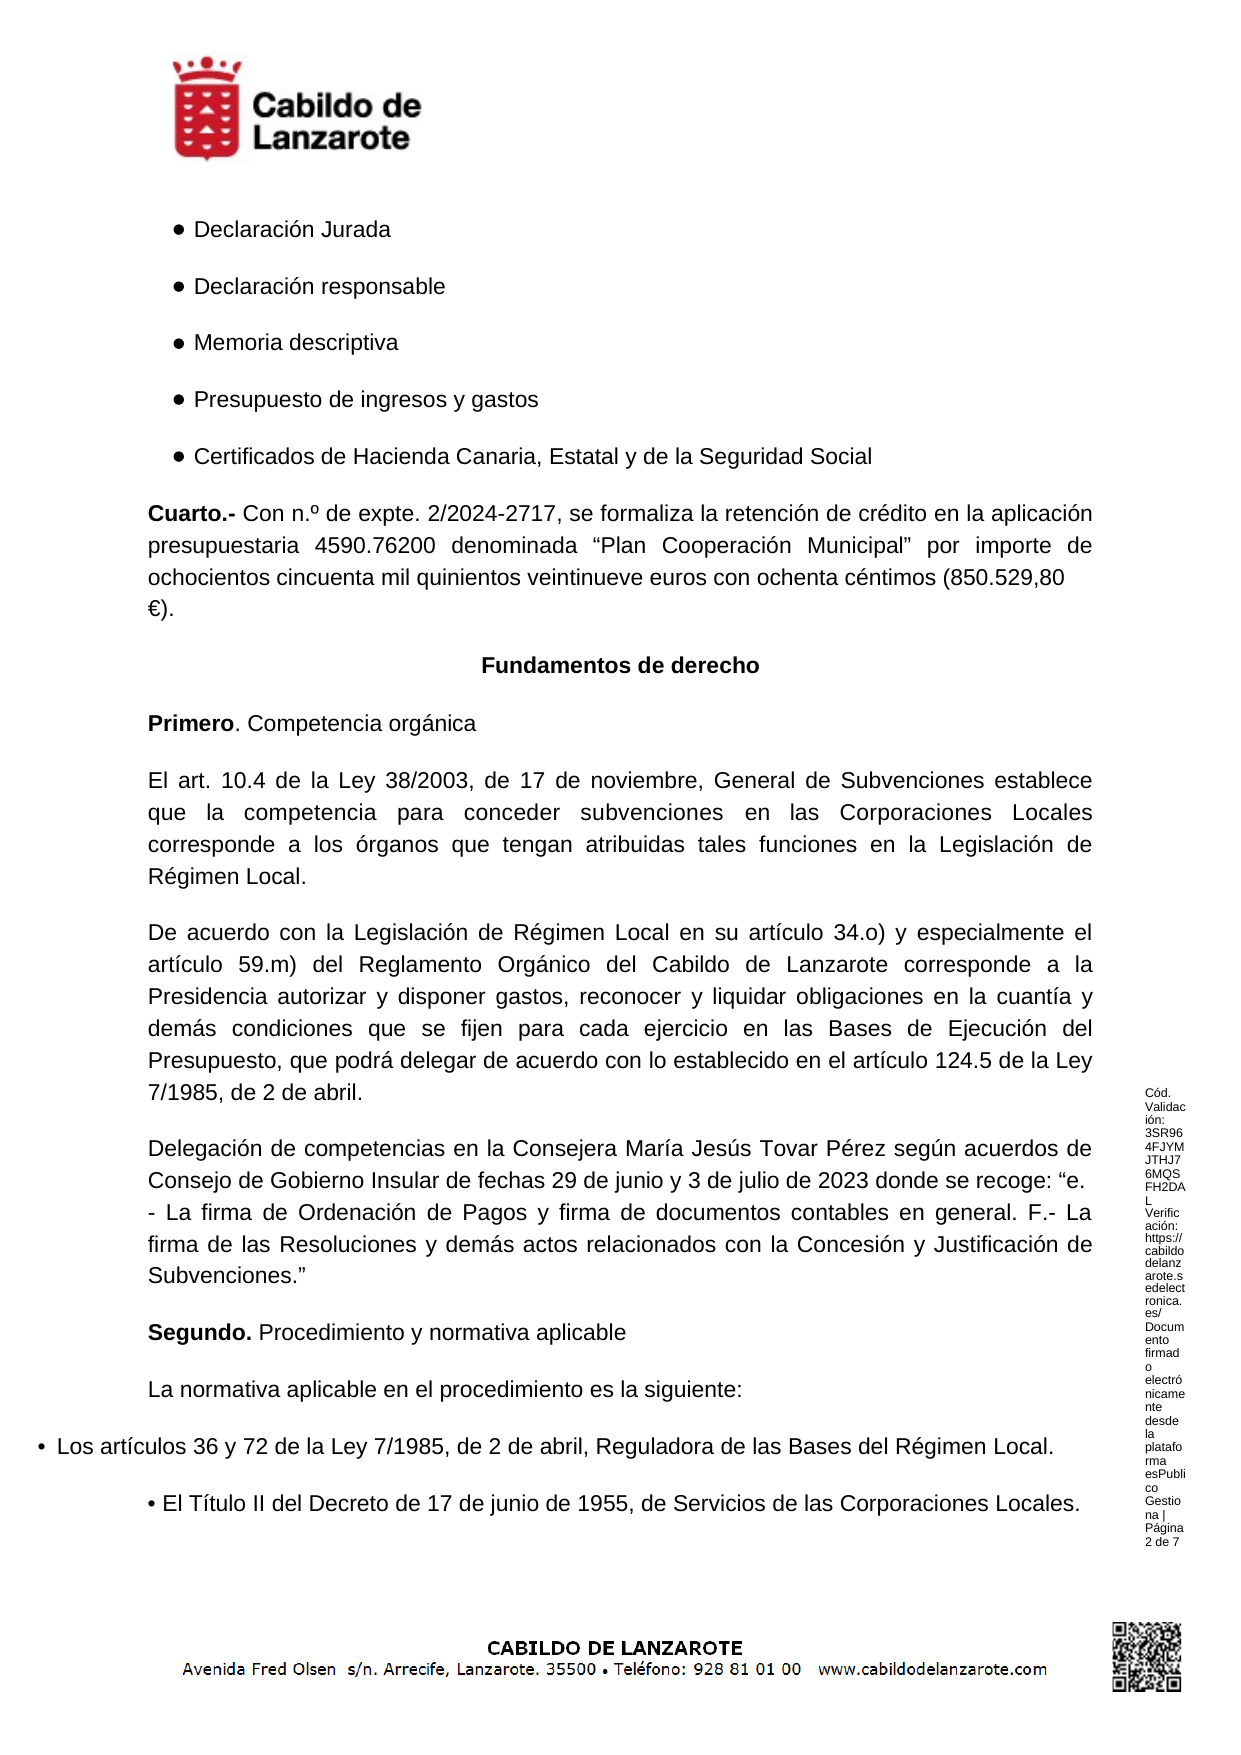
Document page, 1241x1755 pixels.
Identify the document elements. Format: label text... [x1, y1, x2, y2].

text Declaración Jurada Declaración responsable Memoria descriptiva [193, 216, 448, 356]
text Presupuesto de ingresos y gastos [193, 386, 1241, 412]
text Documento firmado electrónicamente desde la plataforma esPublico Gestiona | Página 2 de 7 [1145, 1320, 1186, 1549]
text Verificación: https://cabildodelanzarote.sedelectronica.es/ [1145, 1208, 1186, 1320]
list El Título II del Decreto de 17 de junio de 1955, de Servicios de las Corporaciones Locales. [147, 1490, 1143, 1516]
text Certificados de Hacienda Canaria, Estatal y de la Seguridad Social [193, 443, 1241, 469]
text Primero. Competencia orgánica [148, 709, 1241, 736]
text [1186, 1376, 1241, 1403]
text Cód. Validación: 3SR964FJYMJTHJ76MQSFH2DAL [1145, 1087, 1186, 1208]
text [1186, 1319, 1241, 1345]
text El art. 10.4 de la Ley 38/2003, de 17 de noviembre, General de Subvenciones establece que la competencia para conceder subvenciones en las Corporaciones Locales corresponde a los órganos que tengan atribuidas tales funciones en la Legislación de Régimen Local. [148, 767, 1093, 889]
text €). [148, 596, 1241, 622]
text De acuerdo con la Legislación de Régimen Local en su artículo 34.o) y especialmente el artículo 59.m) del Reglamento Orgánico del Cabildo de Lanzarote corresponde a la Presidencia autorizar y disponer gastos, reconocer y liquidar obligaciones en la cuantía y demás condiciones que se fijen para cada ejercicio en las Bases de Ejecución del Presupuesto, que podrá delegar de acuerdo con lo establecido en el artículo 124.5 de la Ley 7/1985, de 2 de abril. [148, 919, 1093, 1105]
list Los artículos 36 y 72 de la Ley 7/1985, de 2 de abril, Reguladora de las Bases del Régimen Local. [37, 1433, 1143, 1460]
text La normativa aplicable en el procedimiento es la siguiente: [148, 1376, 1143, 1403]
text - La firma de Ordenación de Pagos y firma de documentos contables en general. F.- La firma de las Resoluciones y demás actos relacionados con la Concesión y Justificación de Subvenciones.” [148, 1199, 1093, 1289]
text Segundo. Procedimiento y normativa aplicable [148, 1319, 1143, 1345]
subtitle Fundamentos de derecho [360, 652, 881, 679]
text Delegación de competencias en la Consejera María Jesús Tovar Pérez según acuerdos de Consejo de Gobierno Insular de fechas 29 de junio y 3 de julio de 2023 donde se recoge: “e. [148, 1135, 1093, 1193]
text [1143, 1085, 1186, 1608]
text Cuarto.- Con n.º de expte. 2/2024-2717, se formaliza la retención de crédito en la aplicación presupuestaria 4590.76200 denominada “Plan Cooperación Municipal” por importe de ochocientos cincuenta mil quinientos veintinueve euros con ochenta céntimos (850.529,80 [148, 500, 1093, 591]
